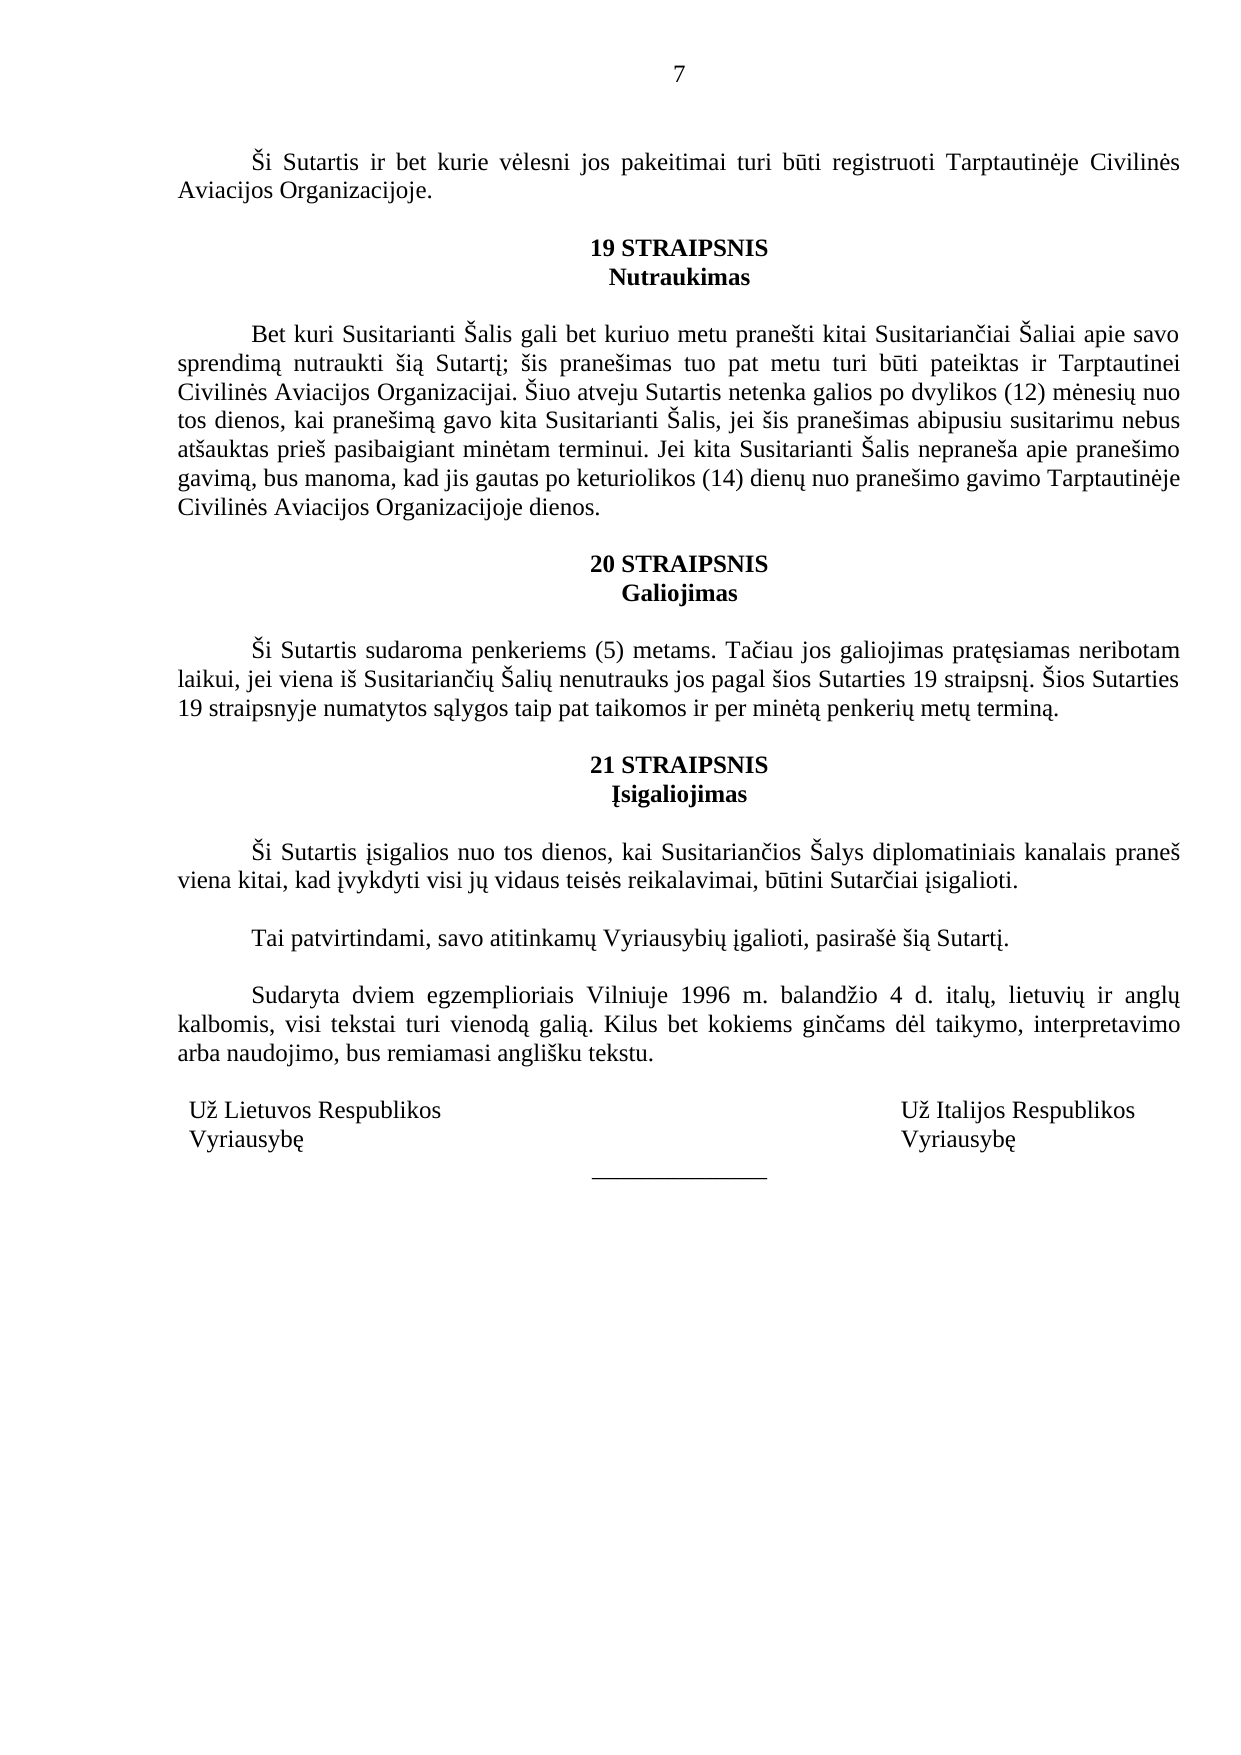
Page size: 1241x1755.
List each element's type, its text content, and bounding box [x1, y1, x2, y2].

text 21 STRAIPSNIS [177, 751, 1181, 779]
text Tai patvirtindami, savo atitinkamų Vyriausybių įgalioti, pasirašė šią Sutartį. [177, 923, 1181, 952]
text Ši Sutartis sudaroma penkeriems (5) metams. Tačiau jos galiojimas pratęsiamas neribotam laikui, jei viena iš Susitariančių Šalių nenutrauks jos pagal šios Sutarties 19 straipsnį. Šios Sutarties 19 straipsnyje numatytos sąlygos taip pat taikomos ir per minėtą penkerių metų terminą. [177, 636, 1181, 722]
text Ši Sutartis įsigalios nuo tos dienos, kai Susitariančios Šalys diplomatiniais kanalais praneš viena kitai, kad įvykdyti visi jų vidaus teisės reikalavimai, būtini Sutarčiai įsigalioti. [177, 837, 1181, 894]
text Nutraukimas [177, 262, 1181, 291]
text Įsigaliojimas [177, 779, 1181, 808]
text 19 STRAIPSNIS [177, 233, 1181, 262]
text Sudaryta dviem egzemplioriais Vilniuje 1996 m. balandžio 4 d. italų, lietuvių ir anglų kalbomis, visi tekstai turi vienodą galią. Kilus bet kokiems ginčams dėl taikymo, interpretavimo arba naudojimo, bus remiamasi anglišku tekstu. [177, 981, 1181, 1067]
text Bet kuri Susitarianti Šalis gali bet kuriuo metu pranešti kitai Susitariančiai Šaliai apie savo sprendimą nutraukti šią Sutartį; šis pranešimas tuo pat metu turi būti pateiktas ir Tarptautinei Civilinės Aviacijos Organizacijai. Šiuo atveju Sutartis netenka galios po dvylikos (12) mėnesių nuo tos dienos, kai pranešimą gavo kita Susitarianti Šalis, jei šis pranešimas abipusiu susitarimu nebus atšauktas prieš pasibaigiant minėtam terminui. Jei kita Susitarianti Šalis nepraneša apie pranešimo gavimą, bus manoma, kad jis gautas po keturiolikos (14) dienų nuo pranešimo gavimo Tarptautinėje Civilinės Aviacijos Organizacijoje dienos. [177, 319, 1181, 521]
table_header Už Italijos Respublikos Vyriausybę [675, 1096, 1181, 1153]
text 20 STRAIPSNIS [177, 549, 1181, 578]
text ______________ [177, 1153, 1181, 1182]
table_header Už Lietuvos Respublikos Vyriausybę [177, 1096, 674, 1153]
text Galiojimas [177, 578, 1181, 607]
text Ši Sutartis ir bet kurie vėlesni jos pakeitimai turi būti registruoti Tarptautinėje Civilinės Aviacijos Organizacijoje. [177, 147, 1181, 204]
